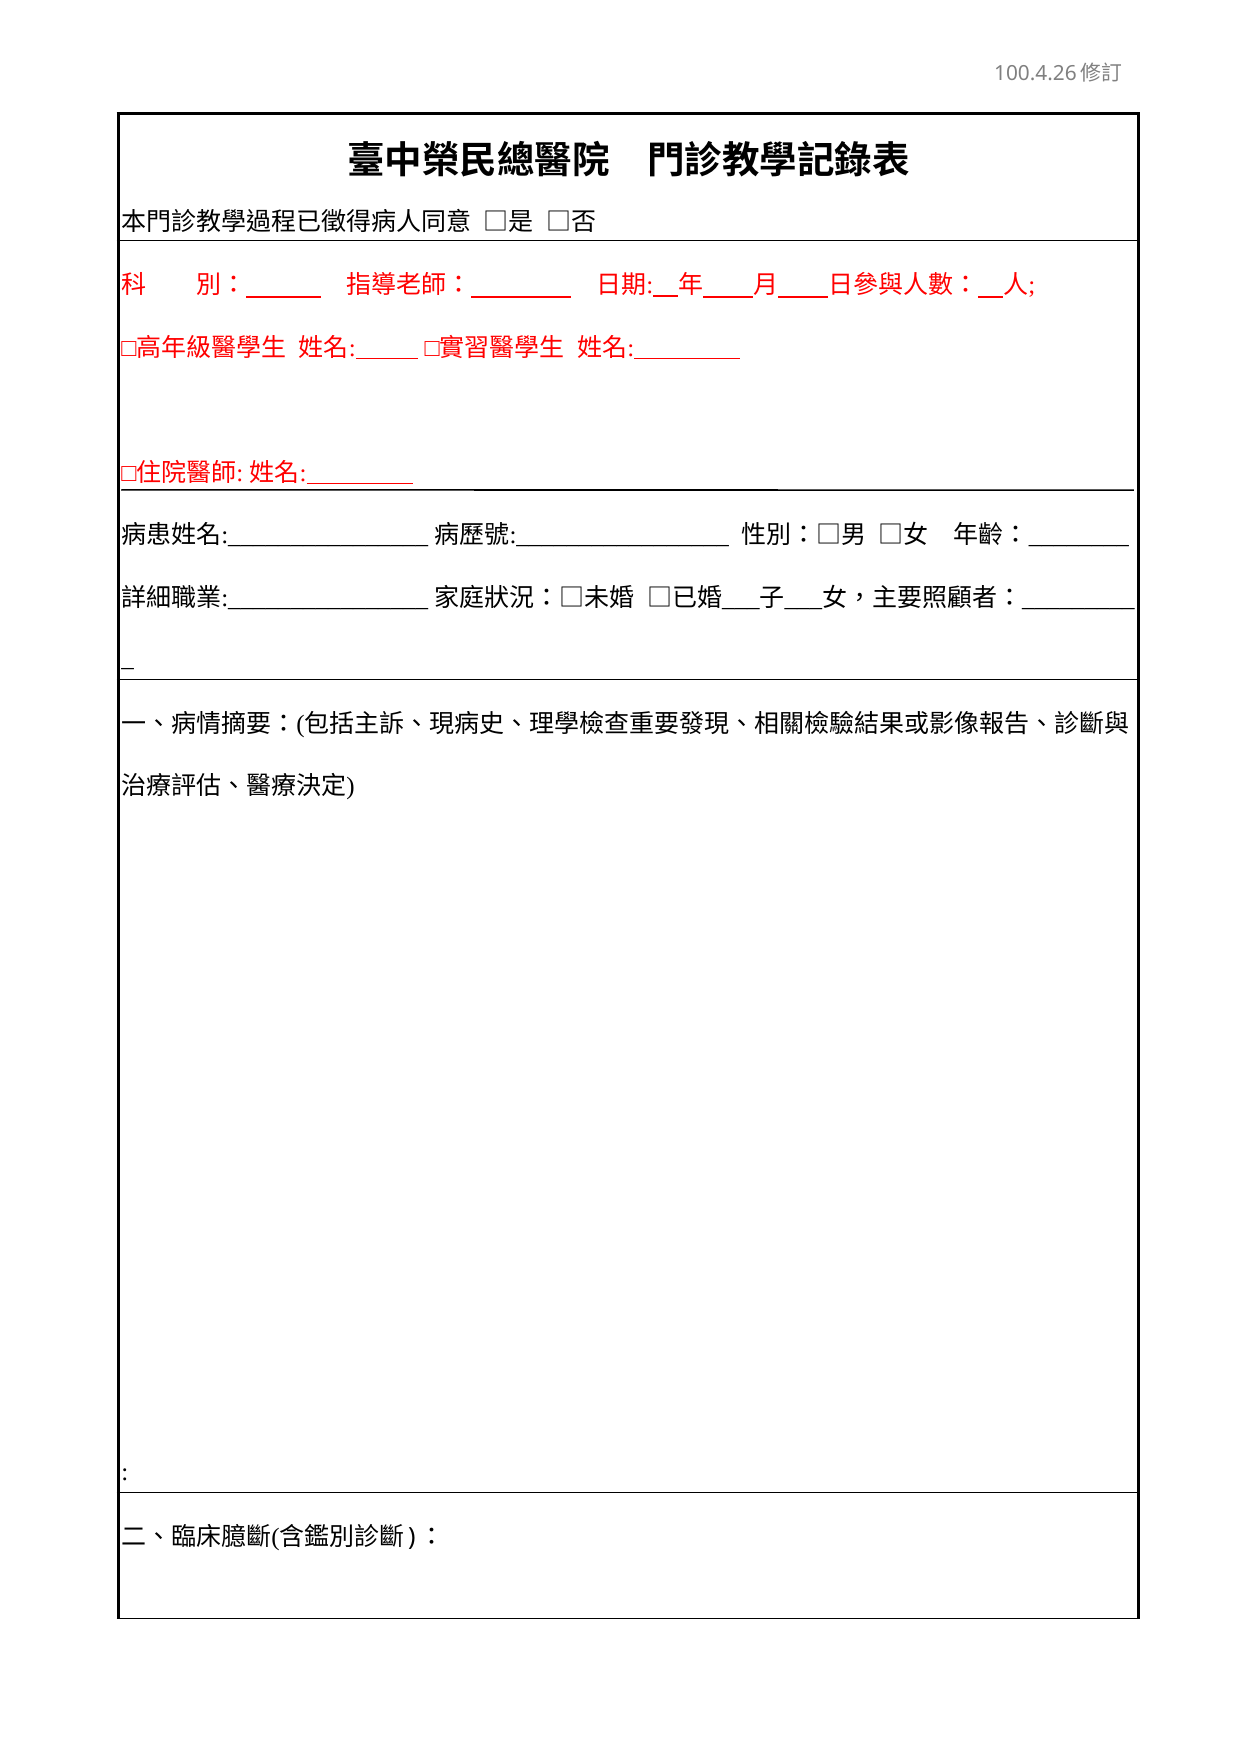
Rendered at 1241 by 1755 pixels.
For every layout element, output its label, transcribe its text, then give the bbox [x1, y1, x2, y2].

table_cell 科 別： 指導老師： 日期: 年 月 日參與人數： 人; □高年級醫學生 姓名: □實習醫學生 姓名: □住院醫師: 姓名: 病患姓名:________________ 病歷號:_________________ 性別：□男 □女 年齡：________詳細職業:________________ 家庭狀況：□未婚 □已婚___子___女，主要照顧者：__________ [120, 241, 1137, 679]
table_header 臺中榮民總醫院 門診教學記錄表 本門診教學過程已徵得病人同意 □是 □否 [120, 115, 1137, 240]
table_cell 一、病情摘要：(包括主訴、現病史、理學檢查重要發現、相關檢驗結果或影像報告、診斷與治療評估、醫療決定) : [120, 680, 1137, 1492]
table_cell 二、臨床臆斷(含鑑別診斷)： [120, 1493, 1137, 1618]
